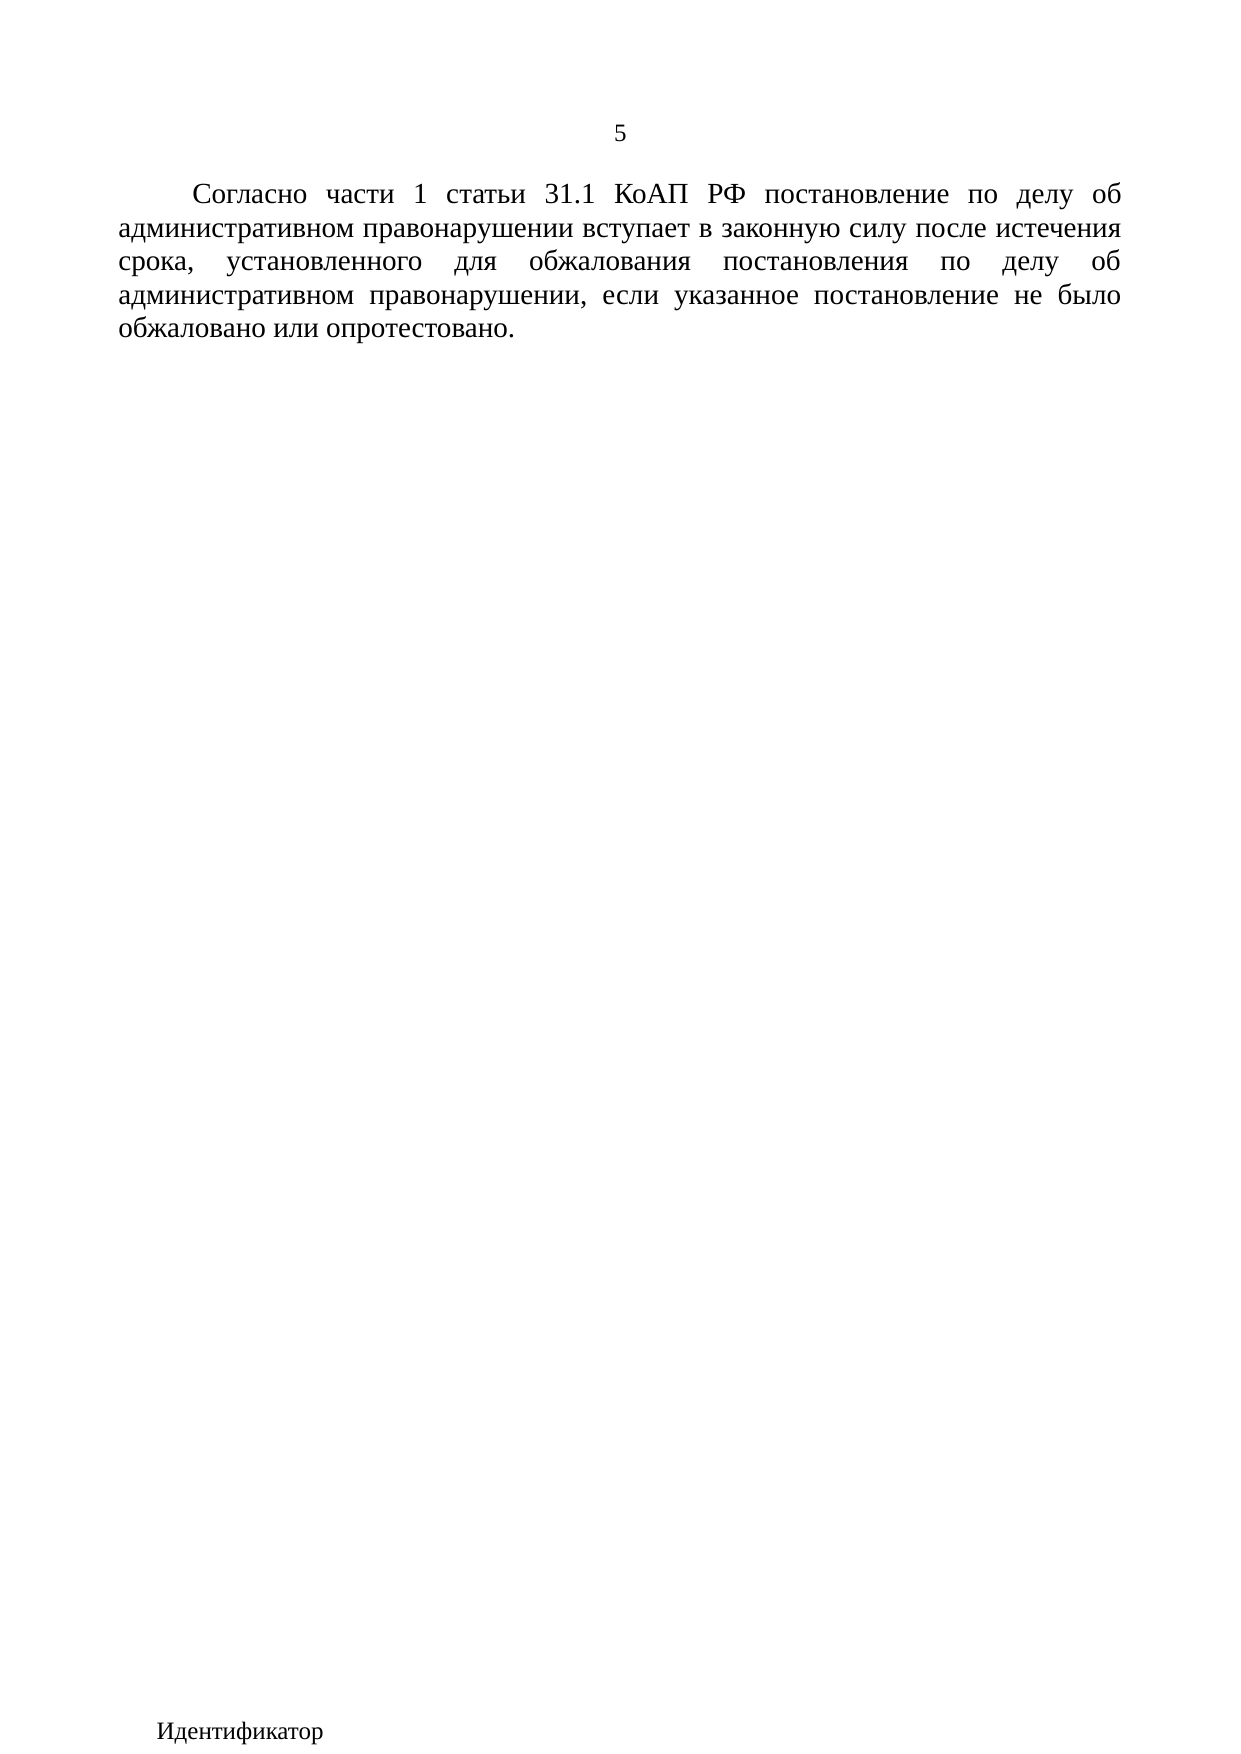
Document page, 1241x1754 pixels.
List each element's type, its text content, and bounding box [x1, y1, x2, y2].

text Согласно части 1 статьи 31.1 КоАП РФ постановление по делу об административном правонарушении вступает в законную силу после истечения срока, установленного для обжалования постановления по делу об административном правонарушении, если указанное постановление не было обжаловано или опротестовано. [118, 176, 1122, 344]
